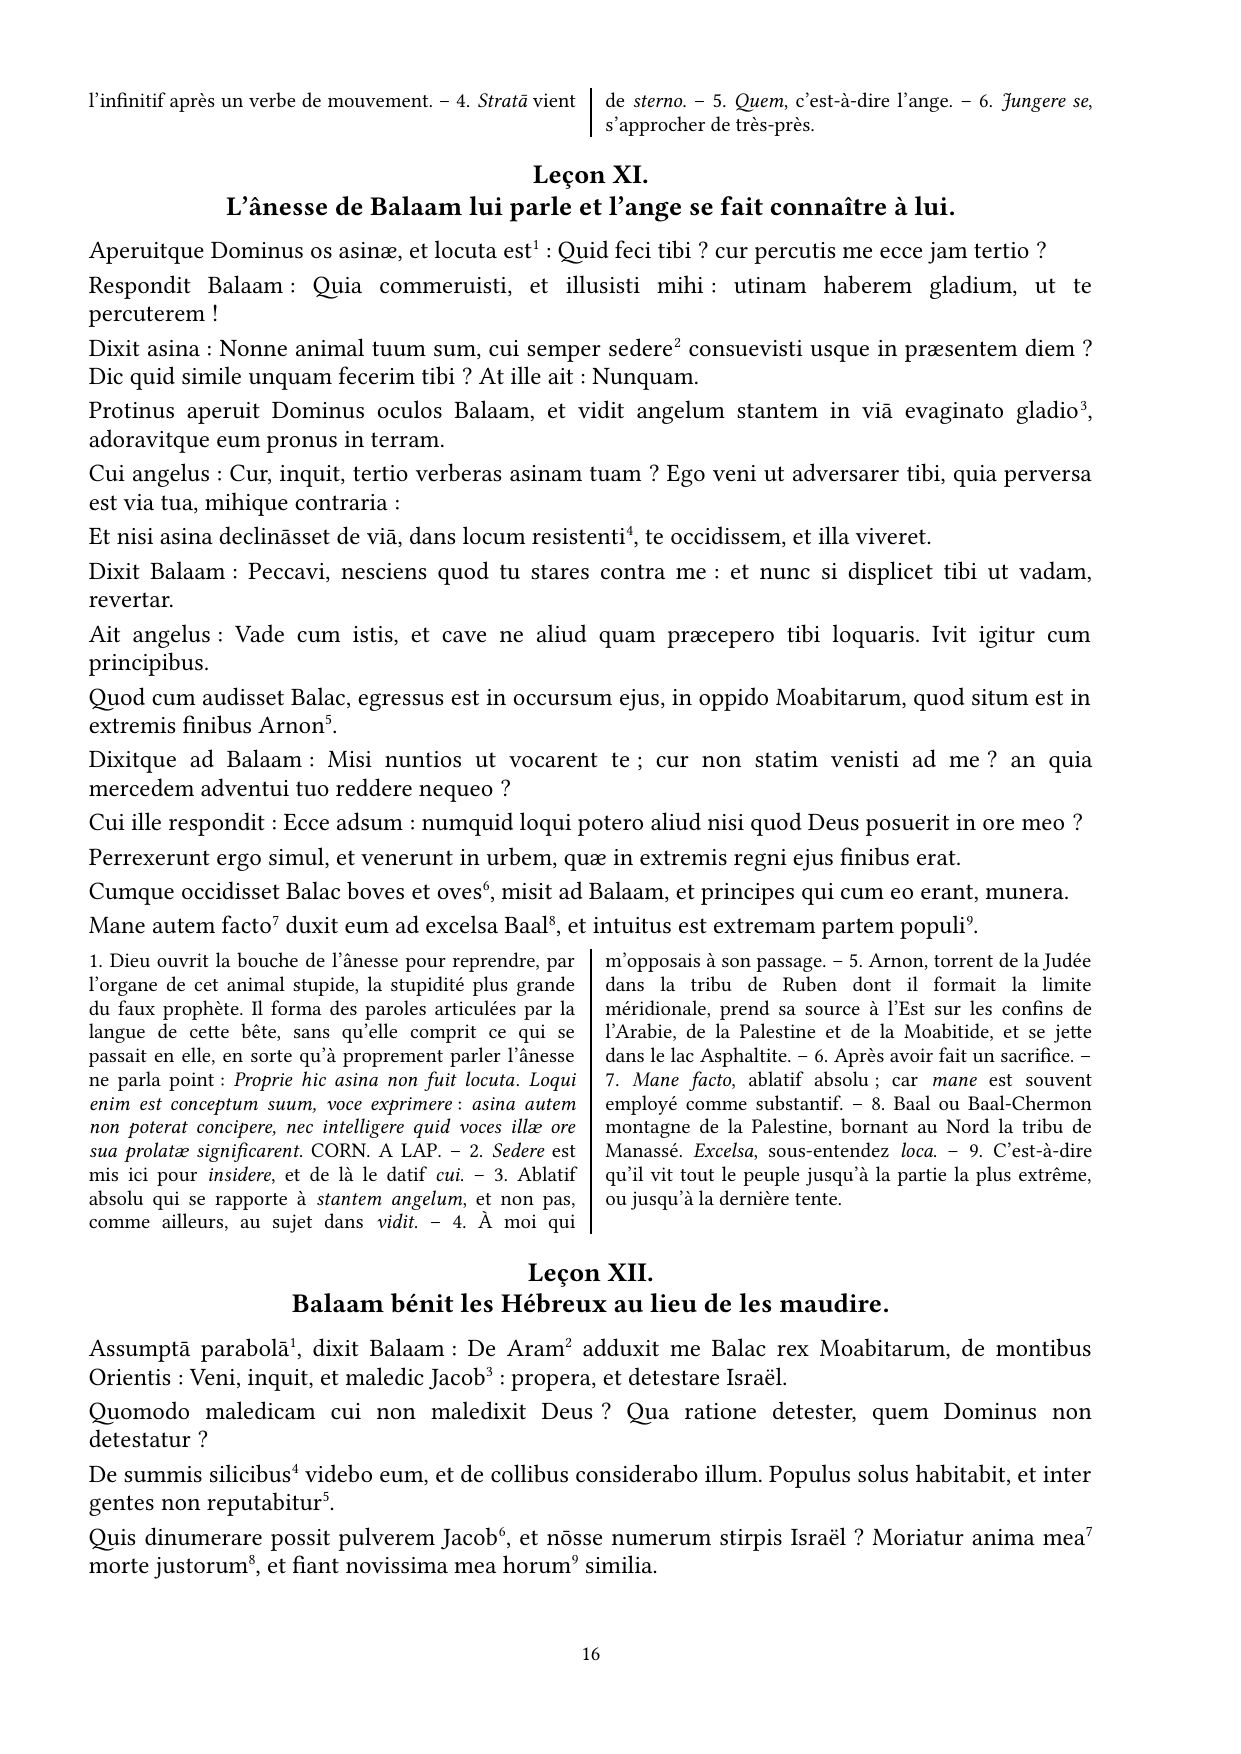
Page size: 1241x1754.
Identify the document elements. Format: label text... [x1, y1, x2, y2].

text Et nisi asina declināsset de viā, dans locum resistenti4, te occidissem, et illa viveret. [88, 522, 1093, 551]
text Aperuitque Dominus os asinæ, et locuta est1 : Quid feci tibi ? cur percutis me ecce jam tertio ? [88, 236, 1093, 265]
text Assumptā parabolā1, dixit Balaam : De Aram2 adduxit me Balac rex Moabitarum, de montibus Orientis : Veni, inquit, et maledic Jacob3 : propera, et detestare Israël. [88, 1334, 1093, 1391]
text m’opposais à son passage. – 5. Arnon, torrent de la Judée dans la tribu de Ruben dont il formait la limite méridionale, prend sa source à l’Est sur les confins de l’Arabie, de la Palestine et de la Moabitide, et se jette dans le lac Asphaltite. – 6. Après avoir fait un sacrifice. – 7. Mane facto, ablatif absolu ; car mane est souvent employé comme substantif. – 8. Baal ou Baal-Chermon montagne de la Palestine, bornant au Nord la tribu de Manassé. Excelsa, sous-entendez loca. – 9. C’est-à-dire qu’il vit tout le peuple jusqu’à la partie la plus extrême, ou jusqu’à la dernière tente. [605, 949, 1093, 1210]
text Cui angelus : Cur, inquit, tertio verberas asinam tuam ? Ego veni ut adversarer tibi, quia perversa est via tua, mihique contraria : [88, 459, 1093, 516]
text Mane autem facto7 duxit eum ad excelsa Baal8, et intuitus est extremam partem populi9. [88, 911, 1093, 940]
text Respondit Balaam : Quia commeruisti, et illusisti mihi : utinam haberem gladium, ut te percuterem ! [88, 271, 1093, 328]
text Protinus aperuit Dominus oculos Balaam, et vidit angelum stantem in viā evaginato gladio3, adoravitque eum pronus in terram. [88, 396, 1093, 453]
text Dixit asina : Nonne animal tuum sum, cui semper sedere2 consuevisti usque in præsentem diem ? Dic quid simile unquam fecerim tibi ? At ille ait : Nunquam. [88, 333, 1093, 391]
text Cumque occidisset Balac boves et oves6, misit ad Balaam, et principes qui cum eo erant, munera. [88, 877, 1093, 906]
text de sterno. – 5. Quem, c’est-à-dire l’ange. – 6. Jungere se, s’approcher de très-près. [605, 88, 1093, 136]
text Dixit Balaam : Peccavi, nesciens quod tu stares contra me : et nunc si displicet tibi ut vadam, revertar. [88, 557, 1093, 614]
text Perrexerunt ergo simul, et venerunt in urbem, quæ in extremis regni ejus finibus erat. [88, 843, 1093, 871]
text Leçon XII. Balaam bénit les Hébreux au lieu de les maudire. [88, 1257, 1093, 1319]
text l’infinitif après un verbe de mouvement. – 4. Stratā vient [88, 88, 576, 112]
text De summis silicibus4 videbo eum, et de collibus considerabo illum. Populus solus habitabit, et inter gentes non reputabitur5. [88, 1460, 1093, 1517]
text Cui ille respondit : Ecce adsum : numquid loqui potero aliud nisi quod Deus posuerit in ore meo ? [88, 808, 1093, 837]
text Quis dinumerare possit pulverem Jacob6, et nōsse numerum stirpis Israël ? Moriatur anima mea7 morte justorum8, et fiant novissima mea horum9 similia. [88, 1523, 1093, 1580]
text Ait angelus : Vade cum istis, et cave ne aliud quam præcepero tibi loquaris. Ivit igitur cum principibus. [88, 619, 1093, 677]
text Quod cum audisset Balac, egressus est in occursum ejus, in oppido Moabitarum, quod situm est in extremis finibus Arnon5. [88, 682, 1093, 739]
text 1. Dieu ouvrit la bouche de l’ânesse pour reprendre, par l’organe de cet animal stupide, la stupidité plus grande du faux prophète. Il forma des paroles articulées par la langue de cette bête, sans qu’elle comprit ce qui se passait en elle, en sorte qu’à proprement parler l’ânesse ne parla point : Proprie hic asina non fuit locuta. Loqui enim est conceptum suum, voce exprimere : asina autem non poterat concipere, nec intelligere quid voces illæ ore sua prolatæ significarent. CORN. A LAP. – 2. Sedere est mis ici pour insidere, et de là le datif cui. – 3. Ablatif absolu qui se rapporte à stantem angelum, et non pas, comme ailleurs, au sujet dans vidit. – 4. À moi qui [88, 949, 576, 1234]
text Leçon XI. L’ânesse de Balaam lui parle et l’ange se fait connaître à lui. [88, 160, 1093, 222]
text Quomodo maledicam cui non maledixit Deus ? Qua ratione detester, quem Dominus non detestatur ? [88, 1397, 1093, 1454]
text Dixitque ad Balaam : Misi nuntios ut vocarent te ; cur non statim venisti ad me ? an quia mercedem adventui tuo reddere nequeo ? [88, 745, 1093, 802]
